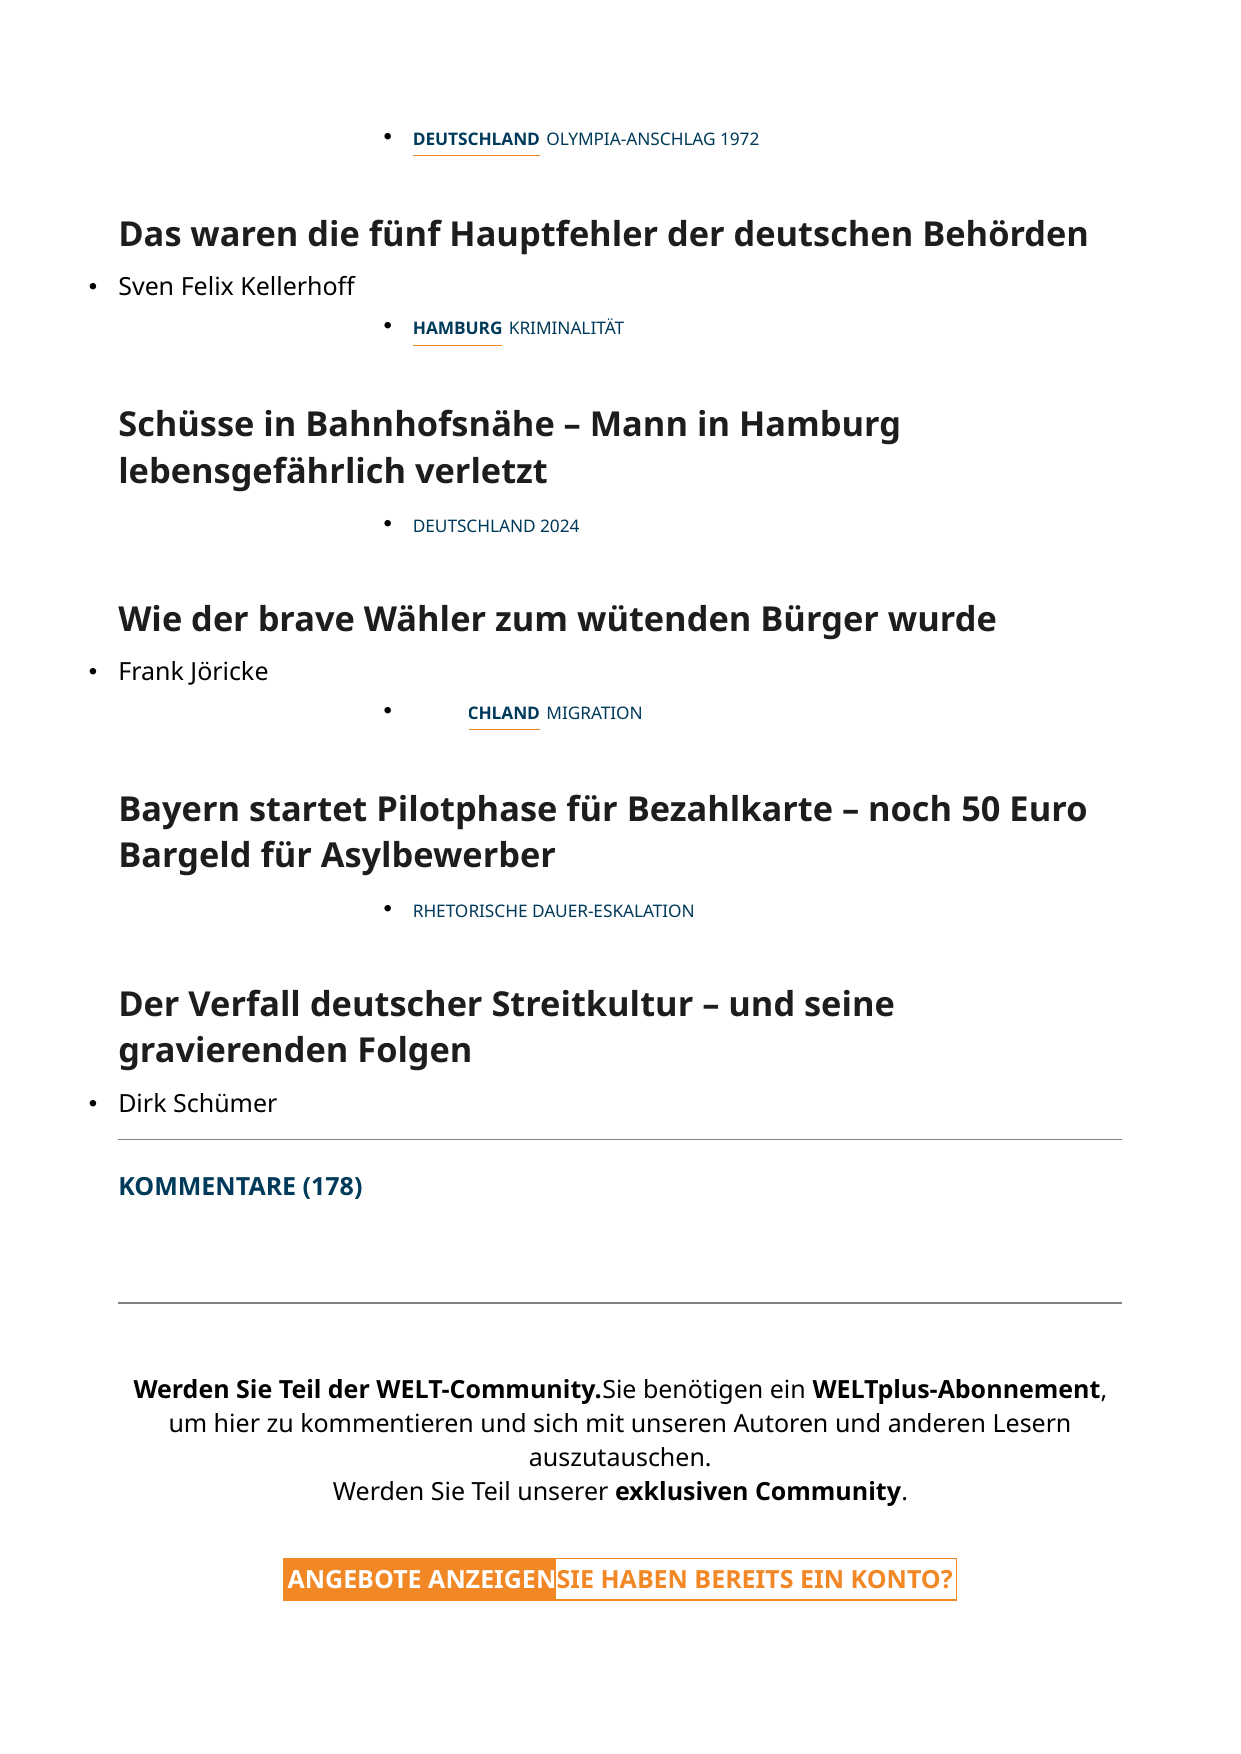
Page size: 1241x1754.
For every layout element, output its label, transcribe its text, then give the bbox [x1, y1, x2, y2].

subtitle Der Verfall deutscher Streitkultur – und seine gravierenden Folgen [118, 979, 1122, 1073]
text ANGEBOTE ANZEIGENSIE HABEN BEREITS EIN KONTO? [285, 1559, 956, 1599]
subtitle Wie der brave Wähler zum wütenden Bürger wurde [118, 594, 1122, 641]
list Dirk Schümer [118, 1086, 1122, 1119]
list Frank Jöricke [118, 654, 1122, 688]
text [957, 1558, 1122, 1601]
subtitle HAMBURG KRIMINALITÄT [383, 308, 1103, 345]
subtitle RHETORISCHE DAUER-ESKALATION [383, 891, 1103, 924]
text [118, 1558, 283, 1601]
text Werden Sie Teil der WELT-Community.Sie benötigen ein WELTplus-Abonnement, um hier zu kommentieren und sich mit unseren Autoren und anderen Lesern auszutauschen. Werden Sie Teil unserer exklusiven Community. [118, 1371, 1122, 1508]
subtitle Schüsse in Bahnhofsnähe – Mann in Hamburg lebensgefährlich verletzt [118, 399, 1122, 493]
list Sven Felix Kellerhoff [118, 269, 1122, 303]
subtitle Bayern startet Pilotphase für Bezahlkarte – noch 50 Euro Bargeld für Asylbewerber [118, 784, 1122, 878]
subtitle DEUTSCHLAND 2024 [383, 506, 1103, 540]
subtitle Das waren die fünf Hauptfehler der deutschen Behörden [118, 209, 1122, 256]
subtitle KOMMENTARE (178) [118, 1169, 1122, 1203]
subtitle DEUTSCHLAND MIGRATION [383, 693, 1103, 758]
subtitle DEUTSCHLAND OLYMPIA-ANSCHLAG 1972 [383, 118, 1103, 155]
